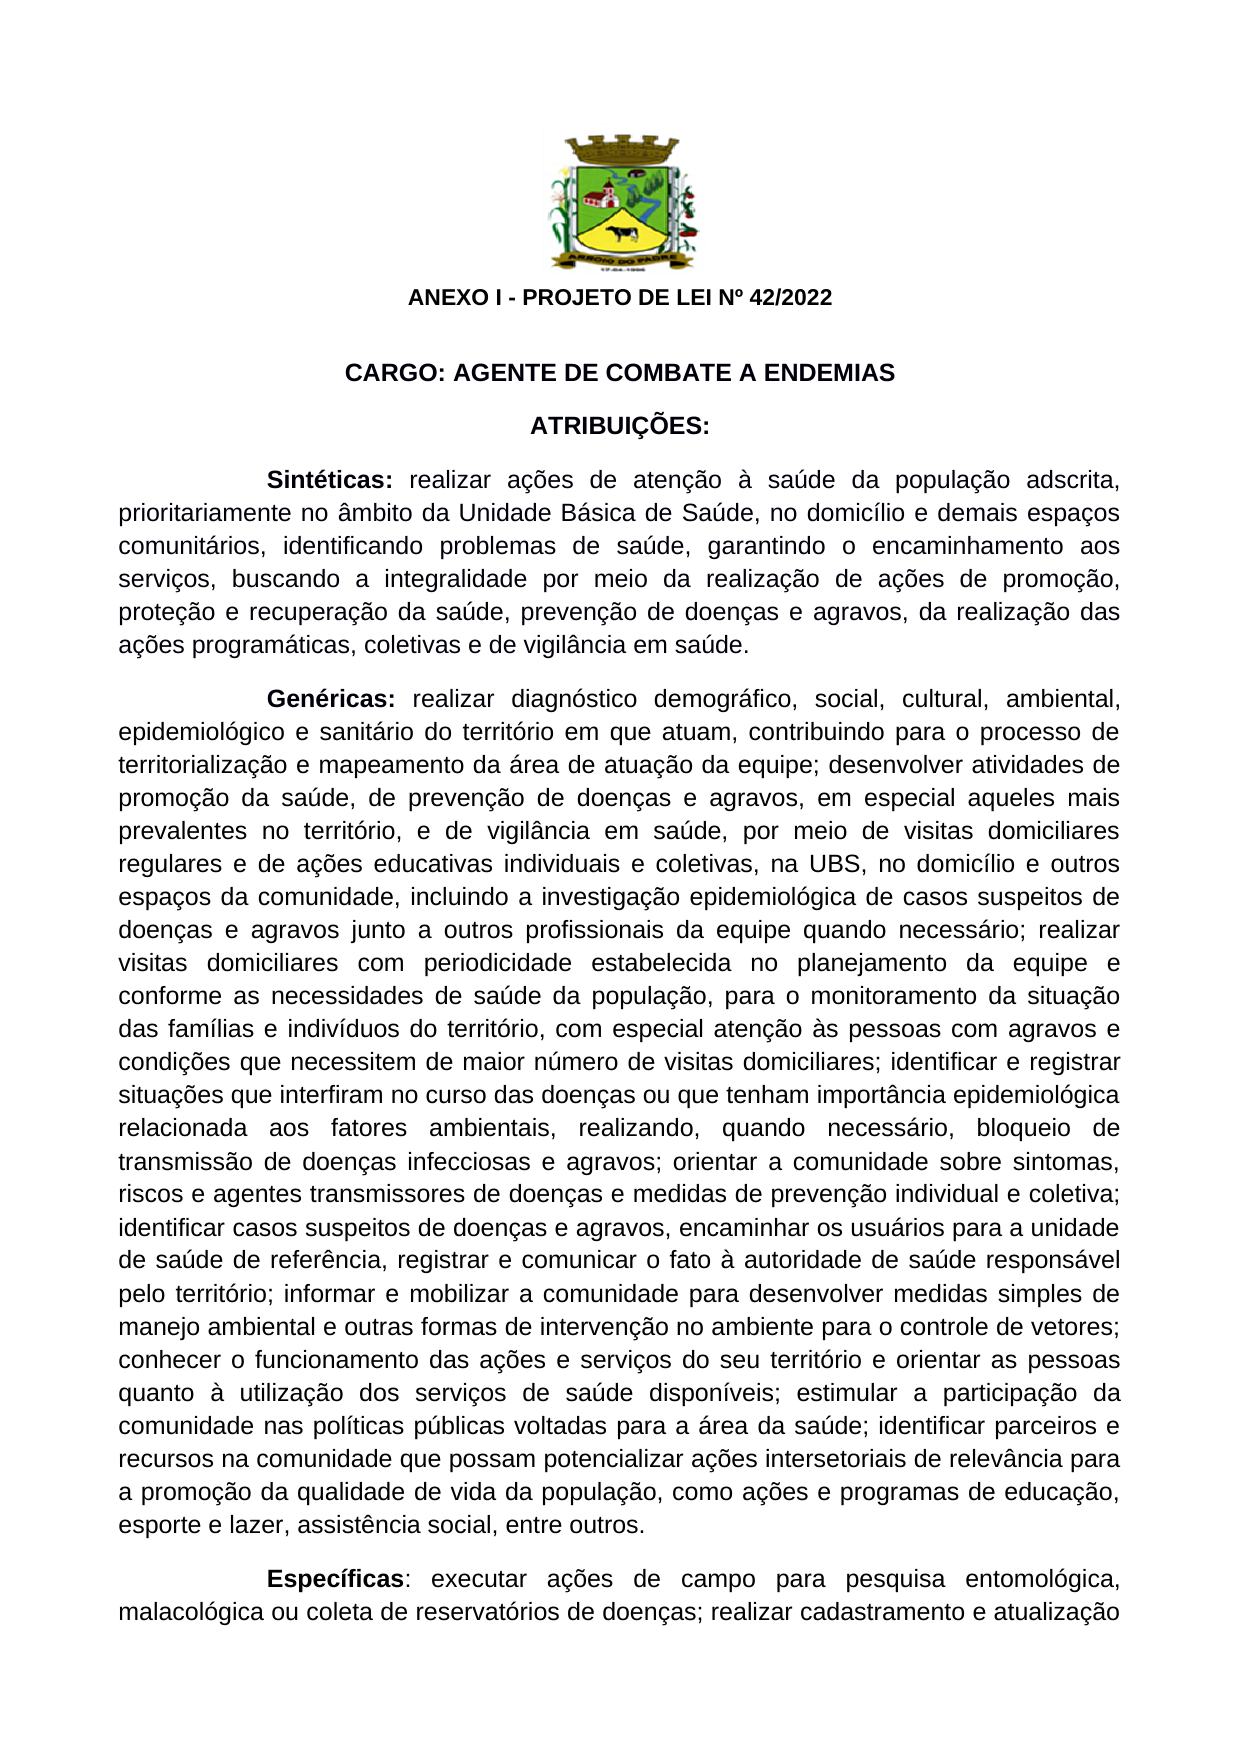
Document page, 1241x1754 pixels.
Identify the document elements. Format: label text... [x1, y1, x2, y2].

text Específicas: executar ações de campo para pesquisa entomológica, malacológica ou coleta de reservatórios de doenças; realizar cadastramento e atualização [118, 1563, 1122, 1625]
subtitle ANEXO I - PROJETO DE LEI Nº 42/2022 [118, 284, 1122, 311]
picture [541, 121, 708, 275]
text Genéricas: realizar diagnóstico demográfico, social, cultural, ambiental, epidemiológico e sanitário do território em que atuam, contribuindo para o processo de territorialização e mapeamento da área de atuação da equipe; desenvolver atividades de promoção da saúde, de prevenção de doenças e agravos, em especial aqueles mais prevalentes no território, e de vigilância em saúde, por meio de visitas domiciliares regulares e de ações educativas individuais e coletivas, na UBS, no domicílio e outros espaços da comunidade, incluindo a investigação epidemiológica de casos suspeitos de doenças e agravos junto a outros profissionais da equipe quando necessário; realizar visitas domiciliares com periodicidade estabelecida no planejamento da equipe e conforme as necessidades de saúde da população, para o monitoramento da situação das famílias e indivíduos do território, com especial atenção às pessoas com agravos e condições que necessitem de maior número de visitas domiciliares; identificar e registrar situações que interfiram no curso das doenças ou que tenham importância epidemiológica relacionada aos fatores ambientais, realizando, quando necessário, bloqueio de transmissão de doenças infecciosas e agravos; orientar a comunidade sobre sintomas, riscos e agentes transmissores de doenças e medidas de prevenção individual e coletiva; identificar casos suspeitos de doenças e agravos, encaminhar os usuários para a unidade de saúde de referência, registrar e comunicar o fato à autoridade de saúde responsável pelo território; informar e mobilizar a comunidade para desenvolver medidas simples de manejo ambiental e outras formas de intervenção no ambiente para o controle de vetores; conhecer o funcionamento das ações e serviços do seu território e orientar as pessoas quanto à utilização dos serviços de saúde disponíveis; estimular a participação da comunidade nas políticas públicas voltadas para a área da saúde; identificar parceiros e recursos na comunidade que possam potencializar ações intersetoriais de relevância para a promoção da qualidade de vida da população, como ações e programas de educação, esporte e lazer, assistência social, entre outros. [118, 684, 1122, 1538]
text CARGO: AGENTE DE COMBATE A ENDEMIAS [118, 357, 1122, 386]
text ATRIBUIÇÕES: [118, 411, 1122, 440]
text Sintéticas: realizar ações de atenção à saúde da população adscrita, prioritariamente no âmbito da Unidade Básica de Saúde, no domicílio e demais espaços comunitários, identificando problemas de saúde, garantindo o encaminhamento aos serviços, buscando a integralidade por meio da realização de ações de promoção, proteção e recuperação da saúde, prevenção de doenças e agravos, da realização das ações programáticas, coletivas e de vigilância em saúde. [118, 465, 1122, 659]
